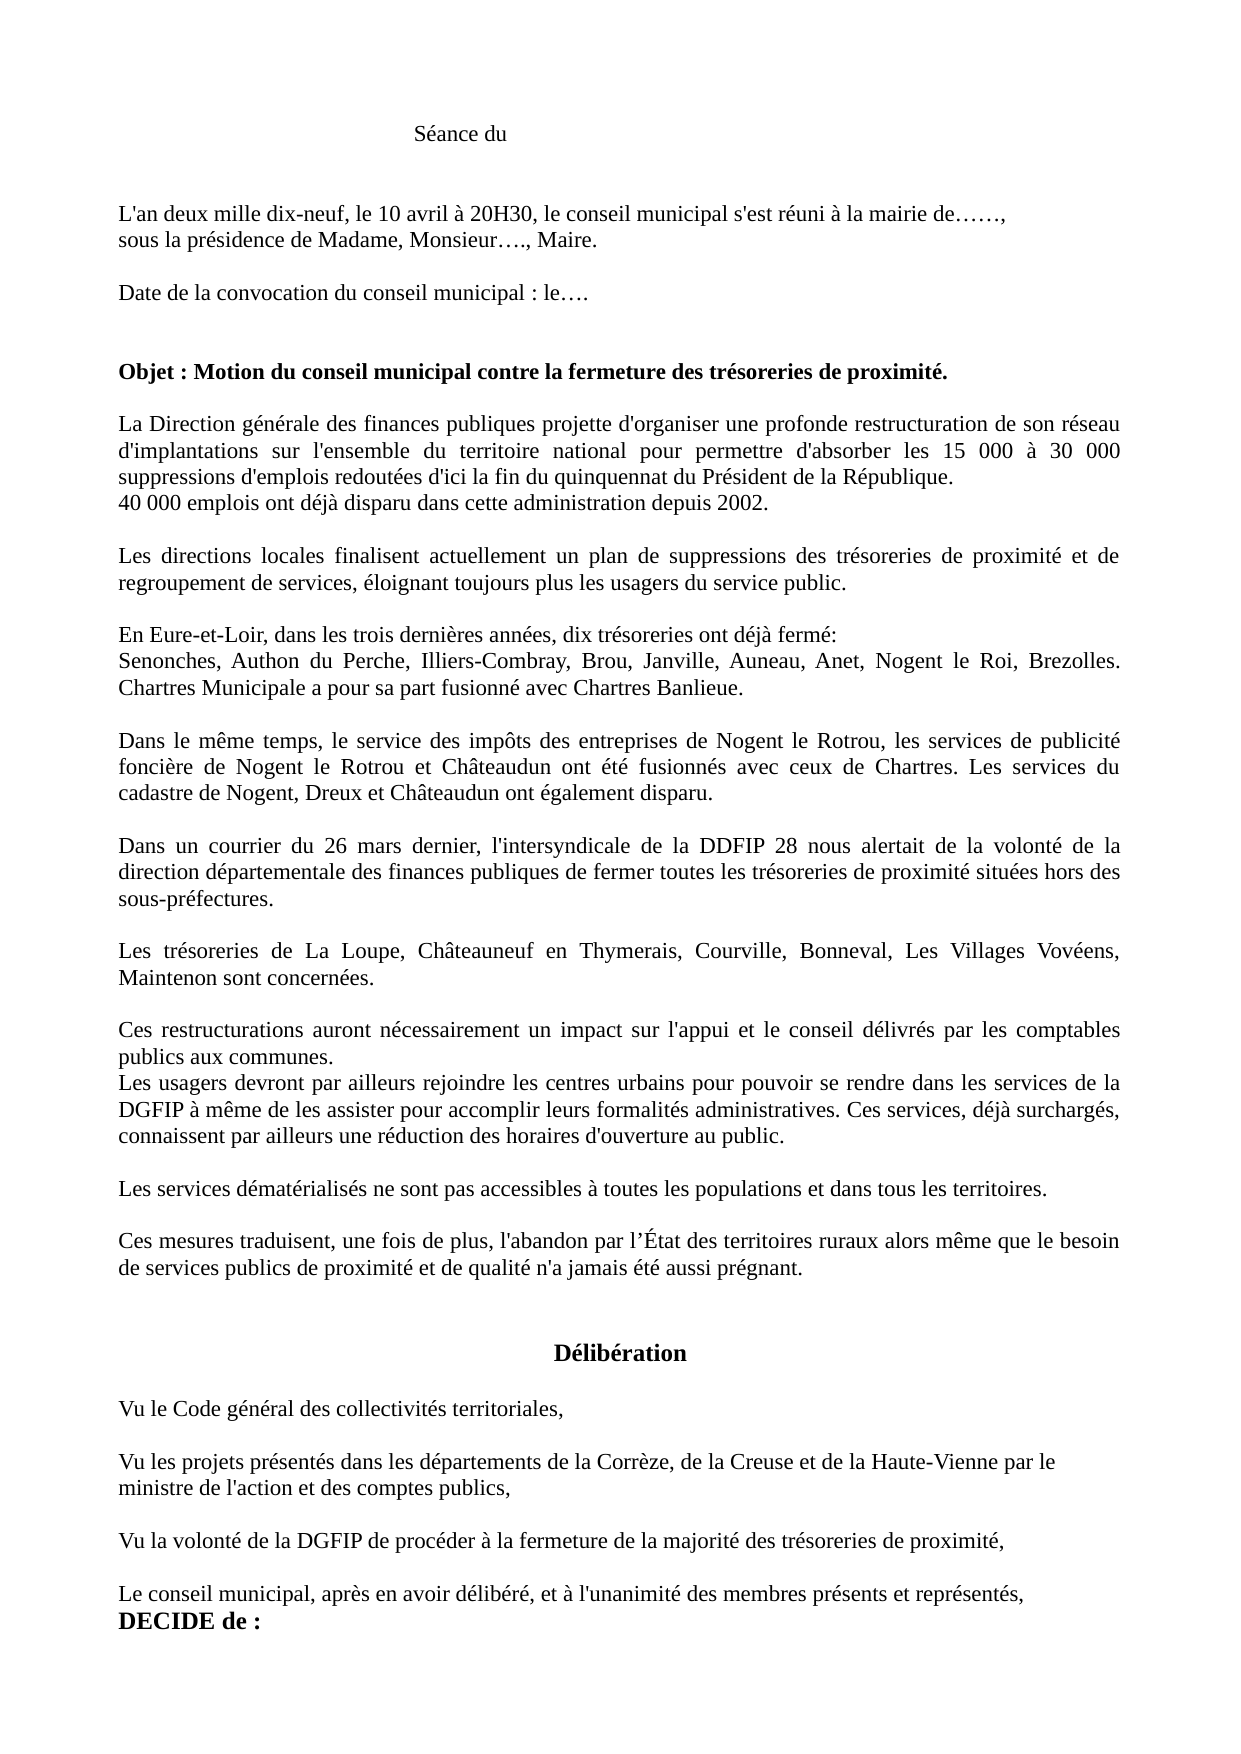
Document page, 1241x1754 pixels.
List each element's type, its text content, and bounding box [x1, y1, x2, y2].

text Ces mesures traduisent, une fois de plus, l'abandon par l’État des territoires ruraux alors même que le besoin de services publics de proximité et de qualité n'a jamais été aussi prégnant. [118, 1227, 1122, 1280]
text Délibération [118, 1338, 1122, 1366]
text L'an deux mille dix-neuf, le 10 avril à 20H30, le conseil municipal s'est réuni à la mairie de……, [118, 199, 1122, 226]
text Dans le même temps, le service des impôts des entreprises de Nogent le Rotrou, les services de publicité foncière de Nogent le Rotrou et Châteaudun ont été fusionnés avec ceux de Chartres. Les services du cadastre de Nogent, Dreux et Châteaudun ont également disparu. [118, 700, 1122, 806]
text Objet : Motion du conseil municipal contre la fermeture des trésoreries de proximité. [118, 358, 1122, 384]
text En Eure-et-Loir, dans les trois dernières années, dix trésoreries ont déjà fermé: [118, 621, 1122, 648]
text Vu le Code général des collectivités territoriales, [118, 1395, 1122, 1421]
text Vu les projets présentés dans les départements de la Corrèze, de la Creuse et de la Haute-Vienne par le ministre de l'action et des comptes publics, [118, 1448, 1122, 1501]
text La Direction générale des finances publiques projette d'organiser une profonde restructuration de son réseau d'implantations sur l'ensemble du territoire national pour permettre d'absorber les 15 000 à 30 000 suppressions d'emplois redoutées d'ici la fin du quinquennat du Président de la République. [118, 410, 1122, 489]
text Date de la convocation du conseil municipal : le…. [118, 279, 1122, 305]
text Les directions locales finalisent actuellement un plan de suppressions des trésoreries de proximité et de regroupement de services, éloignant toujours plus les usagers du service public. [118, 542, 1122, 595]
text Les services dématérialisés ne sont pas accessibles à toutes les populations et dans tous les territoires. [118, 1175, 1122, 1201]
text 40 000 emplois ont déjà disparu dans cette administration depuis 2002. [118, 489, 1122, 516]
text Les usagers devront par ailleurs rejoindre les centres urbains pour pouvoir se rendre dans les services de la DGFIP à même de les assister pour accomplir leurs formalités administratives. Ces services, déjà surchargés, connaissent par ailleurs une réduction des horaires d'ouverture au public. [118, 1069, 1122, 1148]
text Séance du [118, 118, 1122, 147]
text sous la présidence de Madame, Monsieur…., Maire. [118, 226, 1122, 252]
text Dans un courrier du 26 mars dernier, l'intersyndicale de la DDFIP 28 nous alertait de la volonté de la direction départementale des finances publiques de fermer toutes les trésoreries de proximité situées hors des sous-préfectures. [118, 806, 1122, 911]
text Vu la volonté de la DGFIP de procéder à la fermeture de la majorité des trésoreries de proximité, [118, 1527, 1122, 1553]
text Le conseil municipal, après en avoir délibéré, et à l'unanimité des membres présents et représentés, DECIDE de : [118, 1579, 1122, 1635]
text Ces restructurations auront nécessairement un impact sur l'appui et le conseil délivrés par les comptables publics aux communes. [118, 1017, 1122, 1069]
text Senonches, Authon du Perche, Illiers-Combray, Brou, Janville, Auneau, Anet, Nogent le Roi, Brezolles. Chartres Municipale a pour sa part fusionné avec Chartres Banlieue. [118, 648, 1122, 700]
text Les trésoreries de La Loupe, Châteauneuf en Thymerais, Courville, Bonneval, Les Villages Vovéens, Maintenon sont concernées. [118, 937, 1122, 990]
